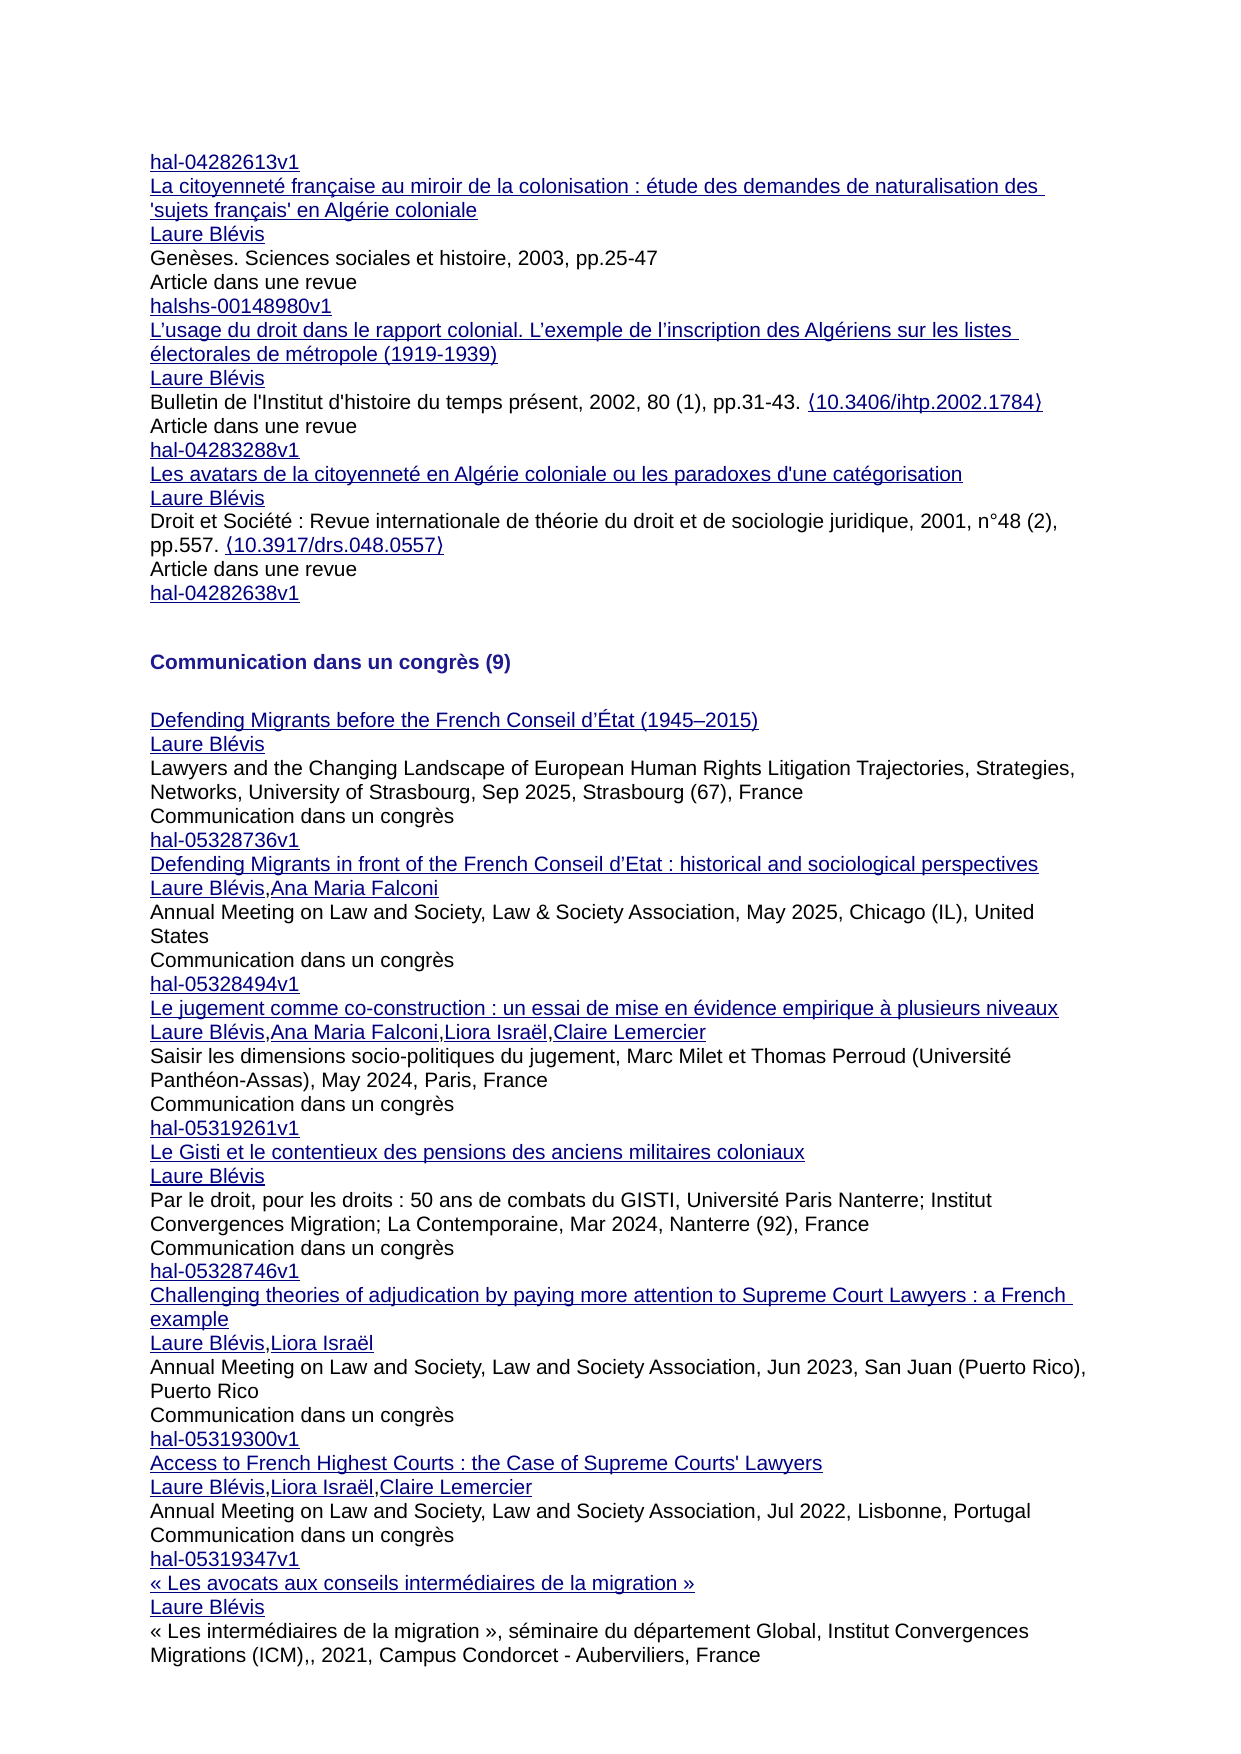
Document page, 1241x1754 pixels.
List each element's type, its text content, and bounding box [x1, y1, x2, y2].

table_cell Le Gisti et le contentieux des pensions des anciens militaires coloniaux Laure Blévis Par le droit, pour les droits : 50 ans de combats du GISTI, Université Paris Nanterre; Institut Convergences Migration; La Contemporaine, Mar 2024, Nanterre (92), France Communication dans un congrès hal-05328746v1 [150, 1140, 1090, 1283]
table_cell Les avatars de la citoyenneté en Algérie coloniale ou les paradoxes d'une catégorisation Laure Blévis Droit et Société : Revue internationale de théorie du droit et de sociologie juridique, 2001, n°48 (2), pp.557. ⟨10.3917/drs.048.0557⟩ Article dans une revue hal-04282638v1 [150, 461, 1090, 605]
table_cell Defending Migrants in front of the French Conseil d’Etat : historical and sociological perspectives Laure Blévis,Ana Maria Falconi Annual Meeting on Law and Society, Law & Society Association, May 2025, Chicago (IL), United States Communication dans un congrès hal-05328494v1 [150, 852, 1090, 996]
table_header Defending Migrants before the French Conseil d’État (1945–2015) Laure Blévis Lawyers and the Changing Landscape of European Human Rights Litigation Trajectories, Strategies, Networks, University of Strasbourg, Sep 2025, Strasbourg (67), France Communication dans un congrès hal-05328736v1 [150, 708, 1090, 852]
table_cell Challenging theories of adjudication by paying more attention to Supreme Court Lawyers : a French example Laure Blévis,Liora Israël Annual Meeting on Law and Society, Law and Society Association, Jun 2023, San Juan (Puerto Rico), Puerto Rico Communication dans un congrès hal-05319300v1 [150, 1283, 1090, 1451]
table_cell Access to French Highest Courts : the Case of Supreme Courts' Lawyers Laure Blévis,Liora Israël,Claire Lemercier Annual Meeting on Law and Society, Law and Society Association, Jul 2022, Lisbonne, Portugal Communication dans un congrès hal-05319347v1 [150, 1451, 1090, 1571]
table_cell Le jugement comme co-construction : un essai de mise en évidence empirique à plusieurs niveaux Laure Blévis,Ana Maria Falconi,Liora Israël,Claire Lemercier Saisir les dimensions socio-politiques du jugement, Marc Milet et Thomas Perroud (Université Panthéon-Assas), May 2024, Paris, France Communication dans un congrès hal-05319261v1 [150, 996, 1090, 1139]
table_cell hal-04282613v1 [150, 150, 1090, 174]
subtitle Communication dans un congrès (9) [150, 650, 1090, 674]
table_cell « Les avocats aux conseils intermédiaires de la migration » Laure Blévis « Les intermédiaires de la migration », séminaire du département Global, Institut Convergences Migrations (ICM),, 2021, Campus Condorcet - Auberviliers, France [150, 1571, 1090, 1667]
table_cell La citoyenneté française au miroir de la colonisation : étude des demandes de naturalisation des 'sujets français' en Algérie coloniale Laure Blévis Genèses. Sciences sociales et histoire, 2003, pp.25-47 Article dans une revue halshs-00148980v1 [150, 174, 1090, 318]
table_cell L’usage du droit dans le rapport colonial. L’exemple de l’inscription des Algériens sur les listes électorales de métropole (1919-1939) Laure Blévis Bulletin de l'Institut d'histoire du temps présent, 2002, 80 (1), pp.31-43. ⟨10.3406/ihtp.2002.1784⟩ Article dans une revue hal-04283288v1 [150, 318, 1090, 461]
